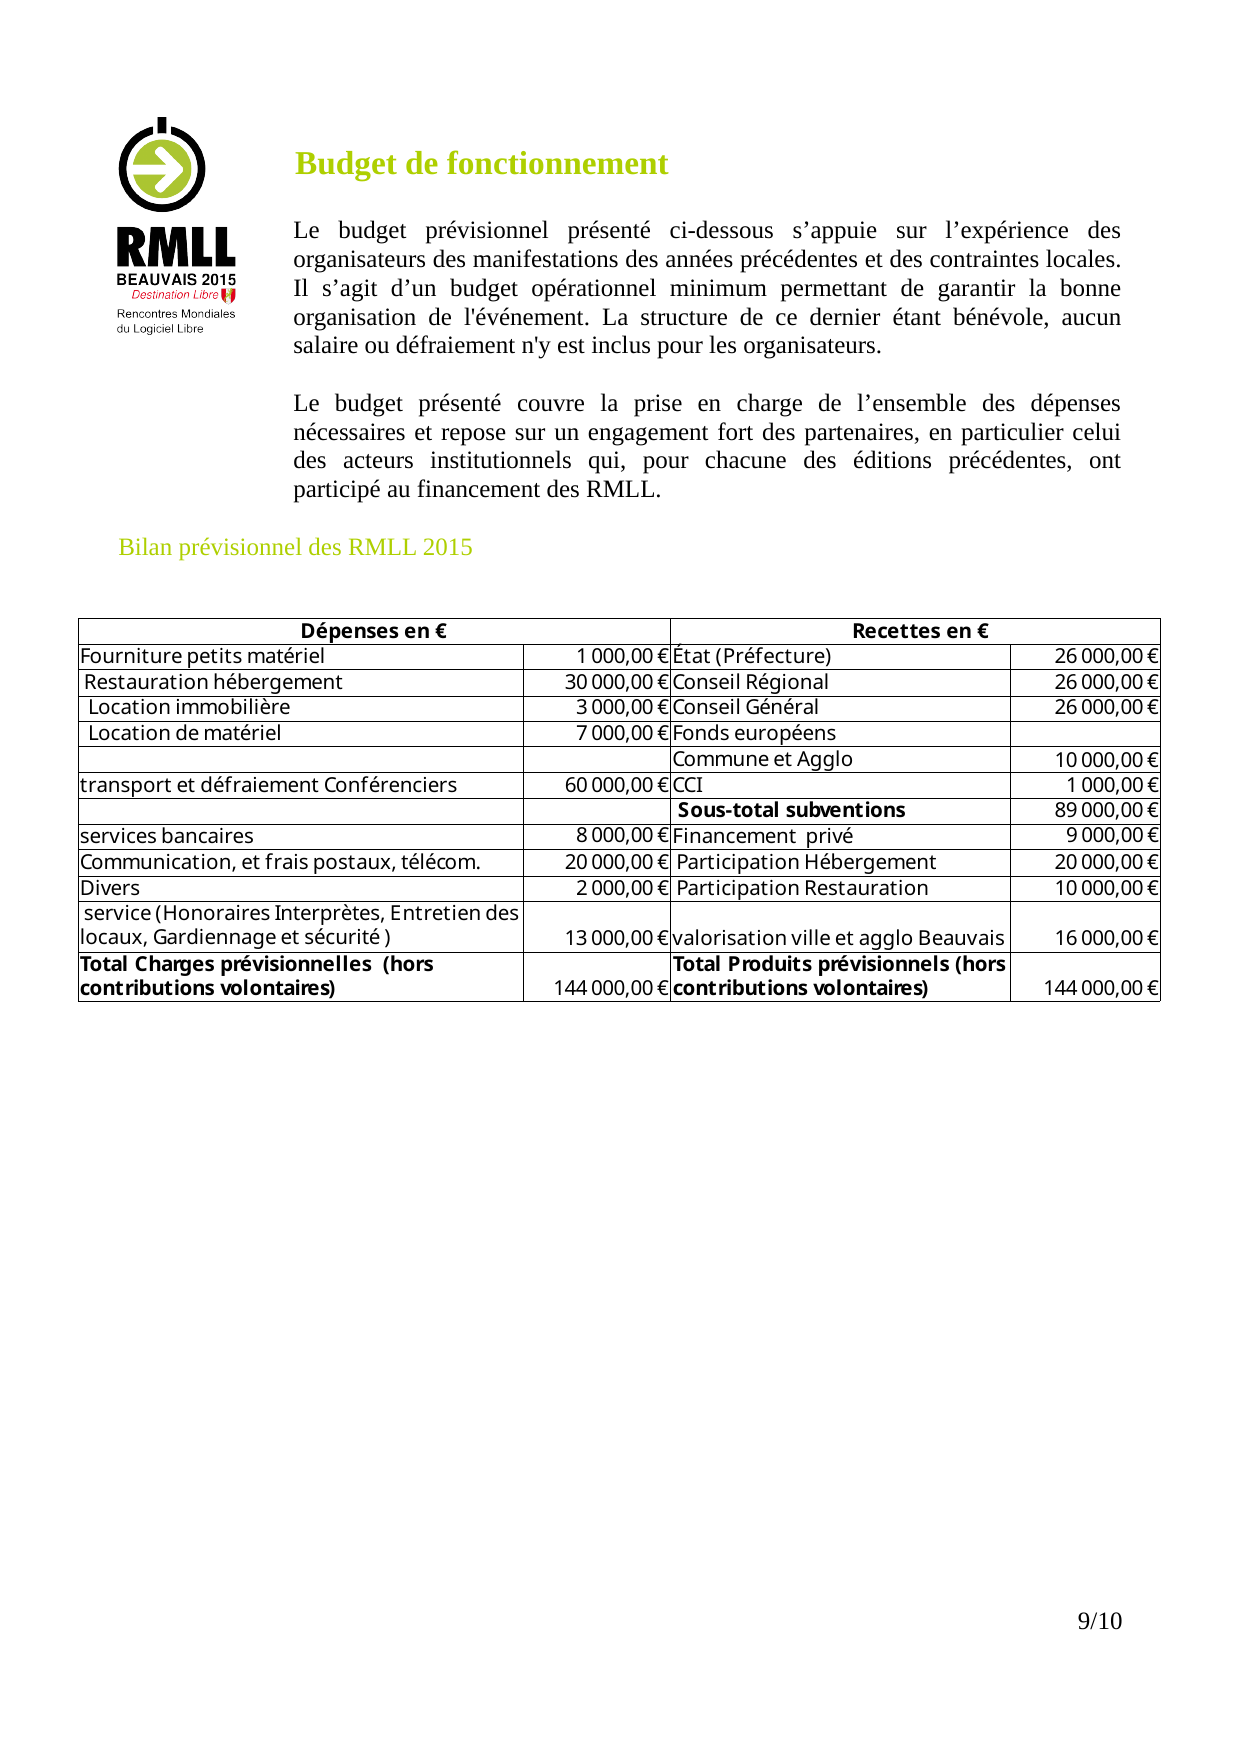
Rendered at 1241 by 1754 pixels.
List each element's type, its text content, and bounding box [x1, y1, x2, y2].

text Bilan prévisionnel des RMLL 2015 [118, 532, 1122, 561]
text Le budget prévisionnel présenté ci-dessous s’appuie sur l’expérience des organisateurs des manifestations des années précédentes et des contraintes locales. Il s’agit d’un budget opérationnel minimum permettant de garantir la bonne organisation de l'événement. La structure de ce dernier étant bénévole, aucun salaire ou défraiement n'y est inclus pour les organisateurs. [293, 194, 1122, 359]
text Le budget présenté couvre la prise en charge de l’ensemble des dépenses nécessaires et repose sur un engagement fort des partenaires, en particulier celui des acteurs institutionnels qui, pour chacune des éditions précédentes, ont participé au financement des RMLL. [293, 388, 1122, 503]
subtitle Budget de fonctionnement [295, 143, 1122, 181]
picture [117, 117, 236, 335]
